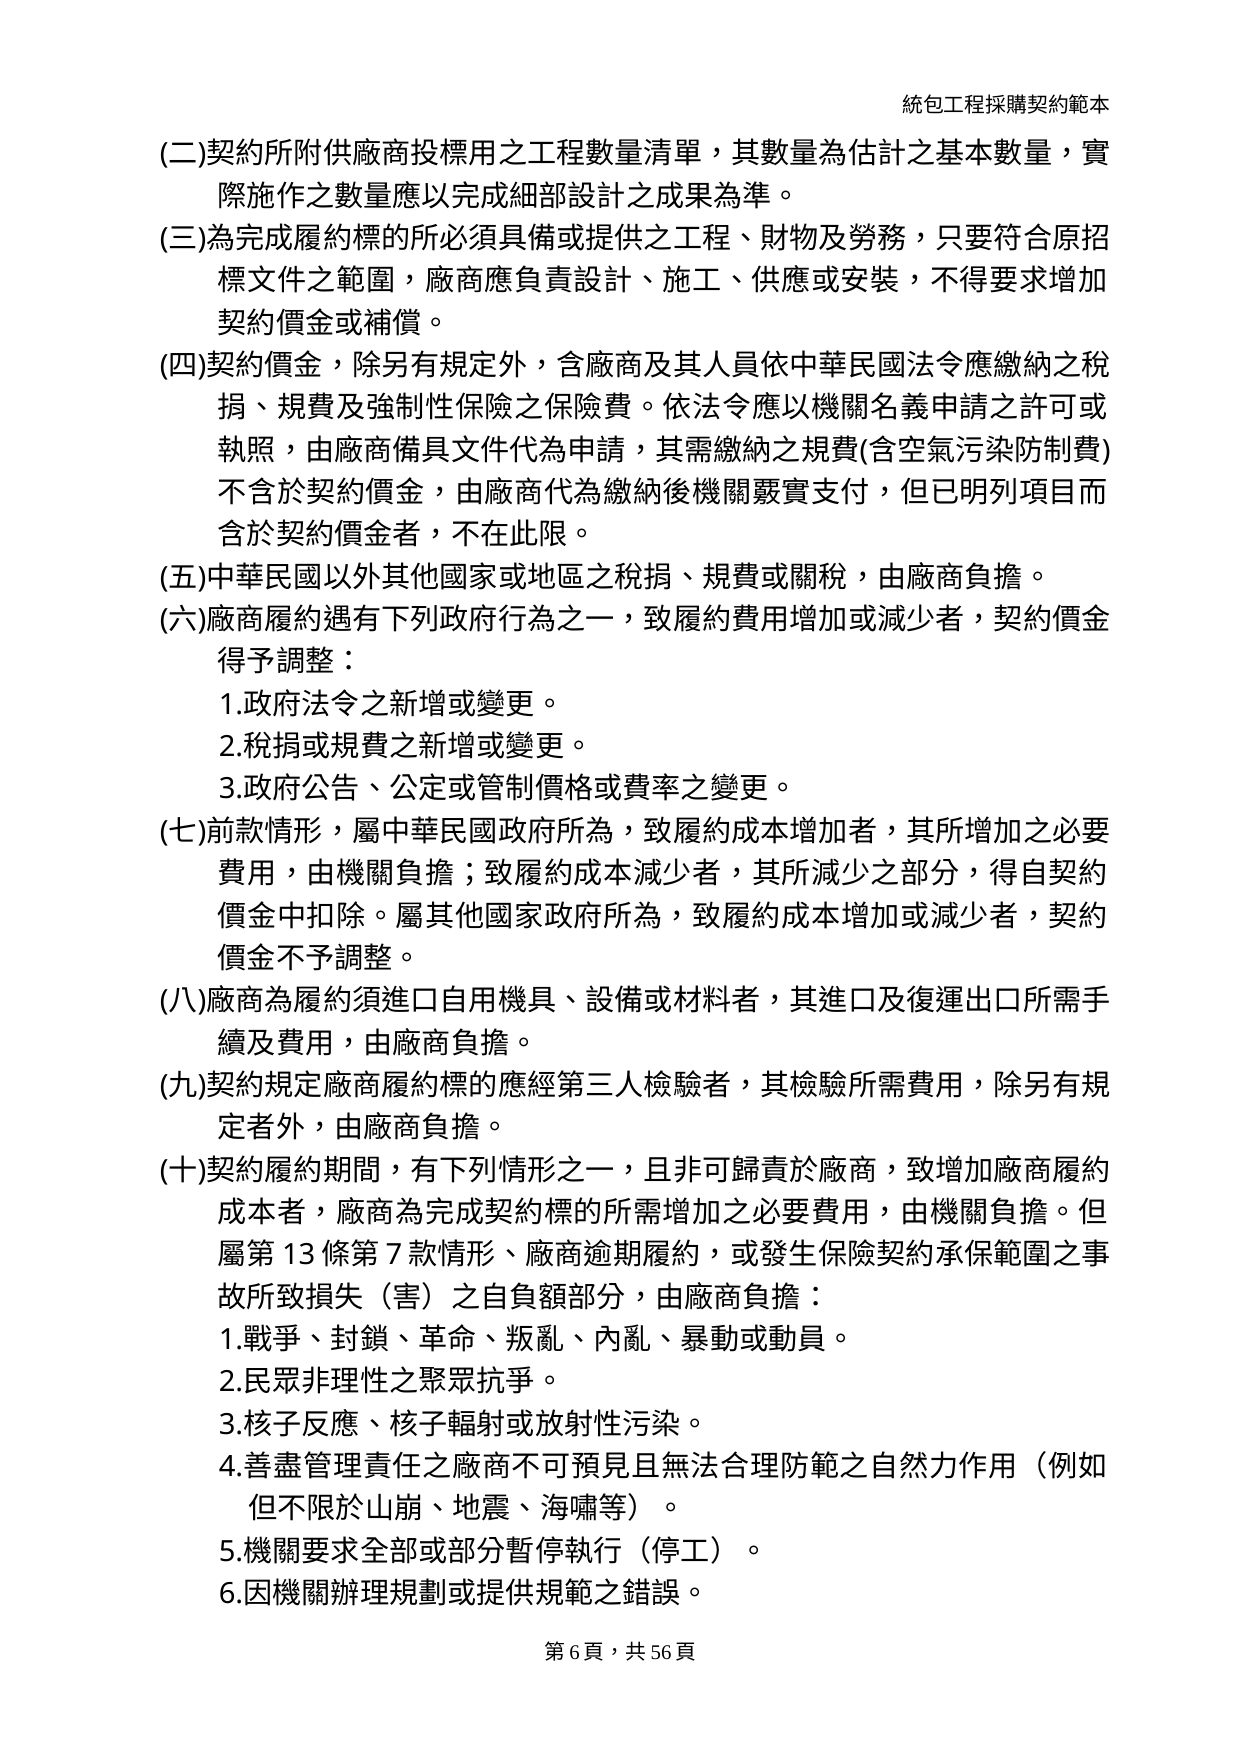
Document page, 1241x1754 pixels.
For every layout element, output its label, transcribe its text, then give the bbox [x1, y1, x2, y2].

text 3.核子反應、核子輻射或放射性污染。 [218, 1400, 1108, 1443]
text 2.稅捐或規費之新增或變更。 [218, 723, 1104, 765]
text 1.戰爭、封鎖、革命、叛亂、內亂、暴動或動員。 [218, 1316, 1108, 1358]
text (九)契約規定廠商履約標的應經第三人檢驗者，其檢驗所需費用，除另有規定者外，由廠商負擔。 [159, 1061, 1110, 1146]
text (二)契約所附供廠商投標用之工程數量清單，其數量為估計之基本數量，實際施作之數量應以完成細部設計之成果為準。 [159, 130, 1110, 214]
text (十)契約履約期間，有下列情形之一，且非可歸責於廠商，致增加廠商履約成本者，廠商為完成契約標的所需增加之必要費用，由機關負擔。但屬第13條第7款情形、廠商逾期履約，或發生保險契約承保範圍之事故所致損失（害）之自負額部分，由廠商負擔： [159, 1146, 1110, 1316]
text (八)廠商為履約須進口自用機具、設備或材料者，其進口及復運出口所需手續及費用，由廠商負擔。 [159, 977, 1110, 1061]
text 1.政府法令之新增或變更。 [218, 680, 1104, 723]
text 3.政府公告、公定或管制價格或費率之變更。 [218, 765, 1104, 807]
text (五)中華民國以外其他國家或地區之稅捐、規費或關稅，由廠商負擔。 [159, 553, 1110, 596]
text (三)為完成履約標的所必須具備或提供之工程、財物及勞務，只要符合原招標文件之範圍，廠商應負責設計、施工、供應或安裝，不得要求增加契約價金或補償。 [159, 214, 1110, 342]
text (七)前款情形，屬中華民國政府所為，致履約成本增加者，其所增加之必要費用，由機關負擔；致履約成本減少者，其所減少之部分，得自契約價金中扣除。屬其他國家政府所為，致履約成本增加或減少者，契約價金不予調整。 [159, 807, 1110, 977]
text 6.因機關辦理規劃或提供規範之錯誤。 [218, 1570, 1108, 1612]
text 2.民眾非理性之聚眾抗爭。 [218, 1358, 1108, 1400]
text (六)廠商履約遇有下列政府行為之一，致履約費用增加或減少者，契約價金得予調整： [159, 596, 1110, 680]
text 4.善盡管理責任之廠商不可預見且無法合理防範之自然力作用（例如但不限於山崩、地震、海嘯等）。 [218, 1443, 1108, 1527]
text 5.機關要求全部或部分暫停執行（停工）。 [218, 1527, 1108, 1570]
text (四)契約價金，除另有規定外，含廠商及其人員依中華民國法令應繳納之稅捐、規費及強制性保險之保險費。依法令應以機關名義申請之許可或執照，由廠商備具文件代為申請，其需繳納之規費(含空氣污染防制費)不含於契約價金，由廠商代為繳納後機關覈實支付，但已明列項目而含於契約價金者，不在此限。 [159, 342, 1110, 553]
